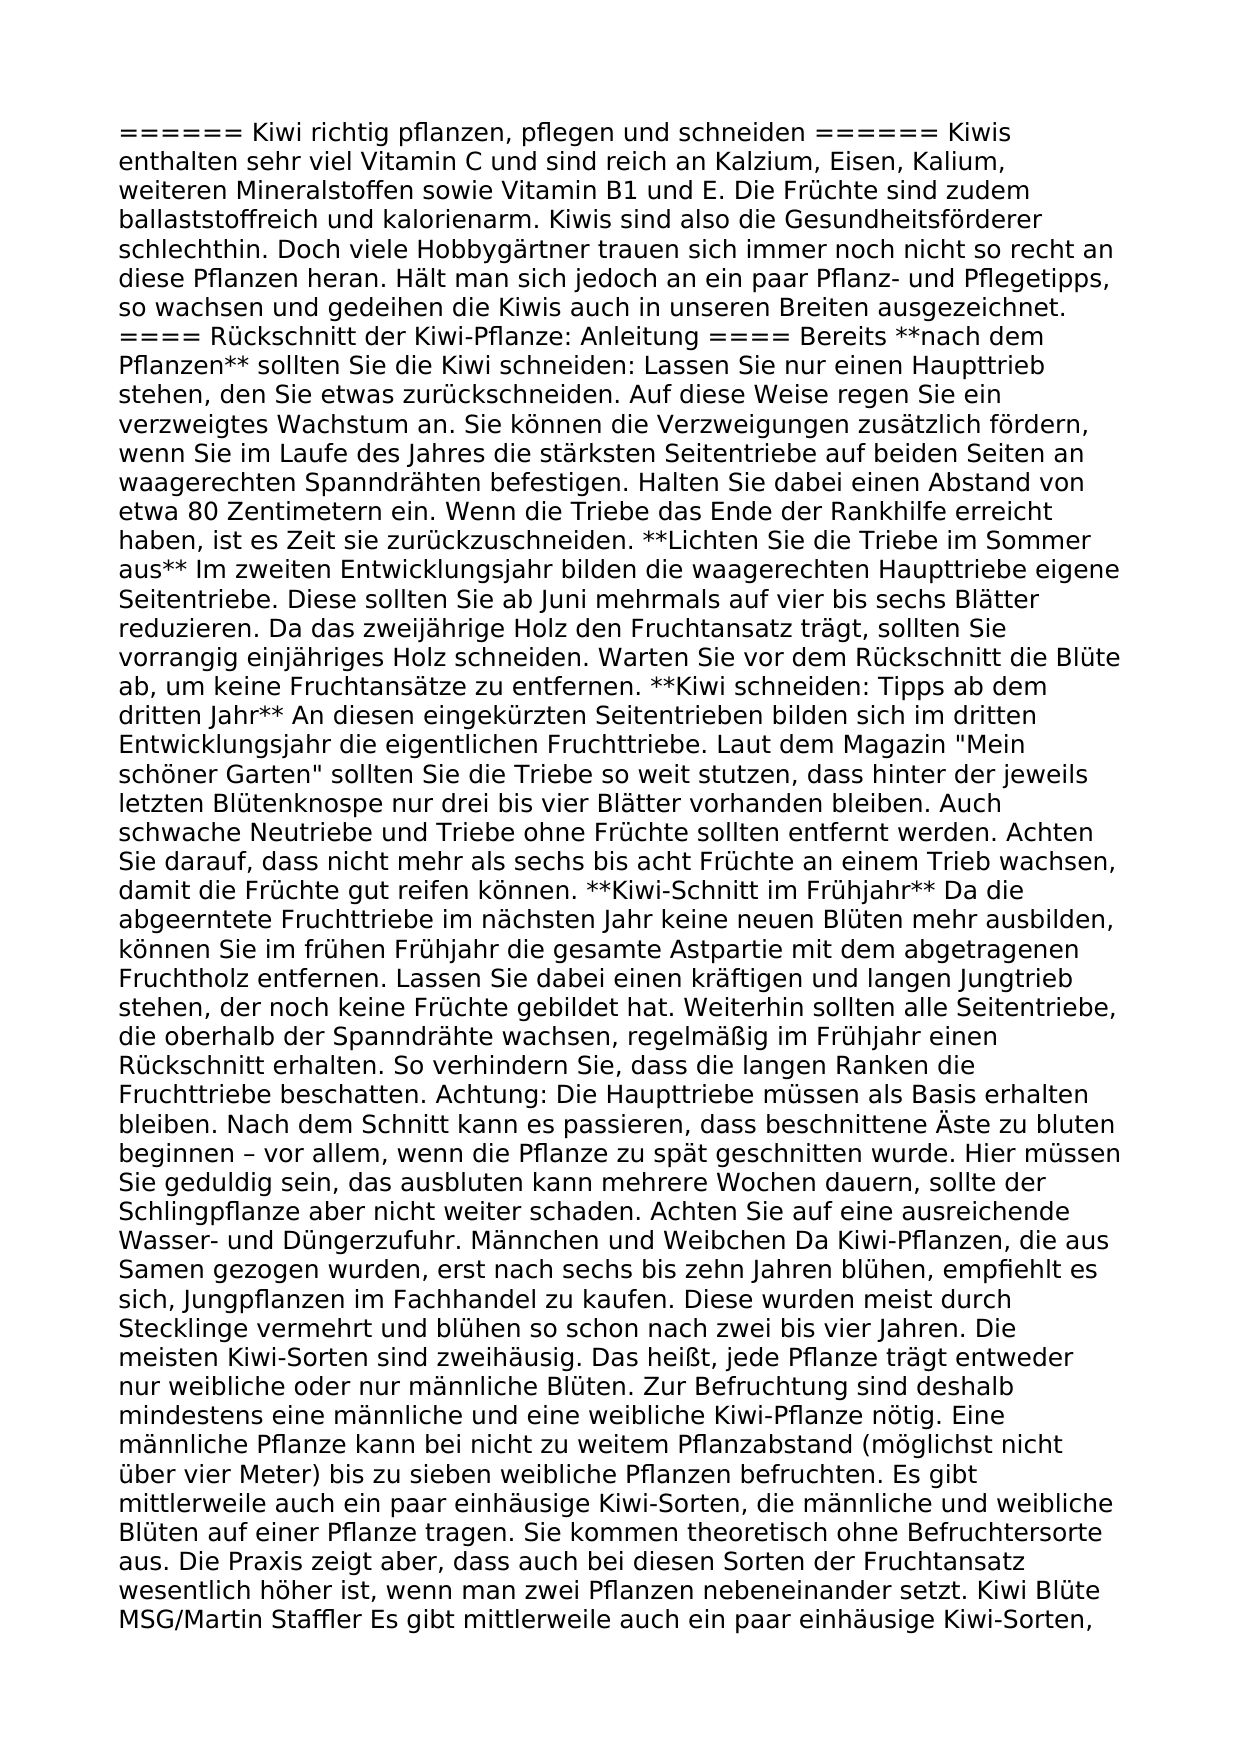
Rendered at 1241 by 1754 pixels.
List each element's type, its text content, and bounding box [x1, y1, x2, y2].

text ====== Kiwi richtig pflanzen, pflegen und schneiden ====== Kiwis enthalten sehr viel Vitamin C und sind reich an Kalzium, Eisen, Kalium, weiteren Mineralstoffen sowie Vitamin B1 und E. Die Früchte sind zudem ballaststoffreich und kalorienarm. Kiwis sind also die Gesundheitsförderer schlechthin. Doch viele Hobbygärtner trauen sich immer noch nicht so recht an diese Pflanzen heran. Hält man sich jedoch an ein paar Pflanz- und Pflegetipps, so wachsen und gedeihen die Kiwis auch in unseren Breiten ausgezeichnet. ==== Rückschnitt der Kiwi-Pflanze: Anleitung ==== Bereits **nach dem Pflanzen** sollten Sie die Kiwi schneiden: Lassen Sie nur einen Haupttrieb stehen, den Sie etwas zurückschneiden. Auf diese Weise regen Sie ein verzweigtes Wachstum an. Sie können die Verzweigungen zusätzlich fördern, wenn Sie im Laufe des Jahres die stärksten Seitentriebe auf beiden Seiten an waagerechten Spanndrähten befestigen. Halten Sie dabei einen Abstand von etwa 80 Zentimetern ein. Wenn die Triebe das Ende der Rankhilfe erreicht haben, ist es Zeit sie zurückzuschneiden. **Lichten Sie die Triebe im Sommer aus** Im zweiten Entwicklungsjahr bilden die waagerechten Haupttriebe eigene Seitentriebe. Diese sollten Sie ab Juni mehrmals auf vier bis sechs Blätter reduzieren. Da das zweijährige Holz den Fruchtansatz trägt, sollten Sie vorrangig einjähriges Holz schneiden. Warten Sie vor dem Rückschnitt die Blüte ab, um keine Fruchtansätze zu entfernen. **Kiwi schneiden: Tipps ab dem dritten Jahr** An diesen eingekürzten Seitentrieben bilden sich im dritten Entwicklungsjahr die eigentlichen Fruchttriebe. Laut dem Magazin "Mein schöner Garten" sollten Sie die Triebe so weit stutzen, dass hinter der jeweils letzten Blütenknospe nur drei bis vier Blätter vorhanden bleiben. Auch schwache Neutriebe und Triebe ohne Früchte sollten entfernt werden. Achten Sie darauf, dass nicht mehr als sechs bis acht Früchte an einem Trieb wachsen, damit die Früchte gut reifen können. **Kiwi-Schnitt im Frühjahr** Da die abgeerntete Fruchttriebe im nächsten Jahr keine neuen Blüten mehr ausbilden, können Sie im frühen Frühjahr die gesamte Astpartie mit dem abgetragenen Fruchtholz entfernen. Lassen Sie dabei einen kräftigen und langen Jungtrieb stehen, der noch keine Früchte gebildet hat. Weiterhin sollten alle Seitentriebe, die oberhalb der Spanndrähte wachsen, regelmäßig im Frühjahr einen Rückschnitt erhalten. So verhindern Sie, dass die langen Ranken die Fruchttriebe beschatten. Achtung: Die Haupttriebe müssen als Basis erhalten bleiben. Nach dem Schnitt kann es passieren, dass beschnittene Äste zu bluten beginnen – vor allem, wenn die Pflanze zu spät geschnitten wurde. Hier müssen Sie geduldig sein, das ausbluten kann mehrere Wochen dauern, sollte der Schlingpflanze aber nicht weiter schaden. Achten Sie auf eine ausreichende Wasser- und Düngerzufuhr. Männchen und Weibchen Da Kiwi-Pflanzen, die aus Samen gezogen wurden, erst nach sechs bis zehn Jahren blühen, empfiehlt es sich, Jungpflanzen im Fachhandel zu kaufen. Diese wurden meist durch Stecklinge vermehrt und blühen so schon nach zwei bis vier Jahren. Die meisten Kiwi-Sorten sind zweihäusig. Das heißt, jede Pflanze trägt entweder nur weibliche oder nur männliche Blüten. Zur Befruchtung sind deshalb mindestens eine männliche und eine weibliche Kiwi-Pflanze nötig. Eine männliche Pflanze kann bei nicht zu weitem Pflanzabstand (möglichst nicht über vier Meter) bis zu sieben weibliche Pflanzen befruchten. Es gibt mittlerweile auch ein paar einhäusige Kiwi-Sorten, die männliche und weibliche Blüten auf einer Pflanze tragen. Sie kommen theoretisch ohne Befruchtersorte aus. Die Praxis zeigt aber, dass auch bei diesen Sorten der Fruchtansatz wesentlich höher ist, wenn man zwei Pflanzen nebeneinander setzt. Kiwi Blüte MSG/Martin Staffler Es gibt mittlerweile auch ein paar einhäusige Kiwi-Sorten, [118, 118, 1122, 1635]
